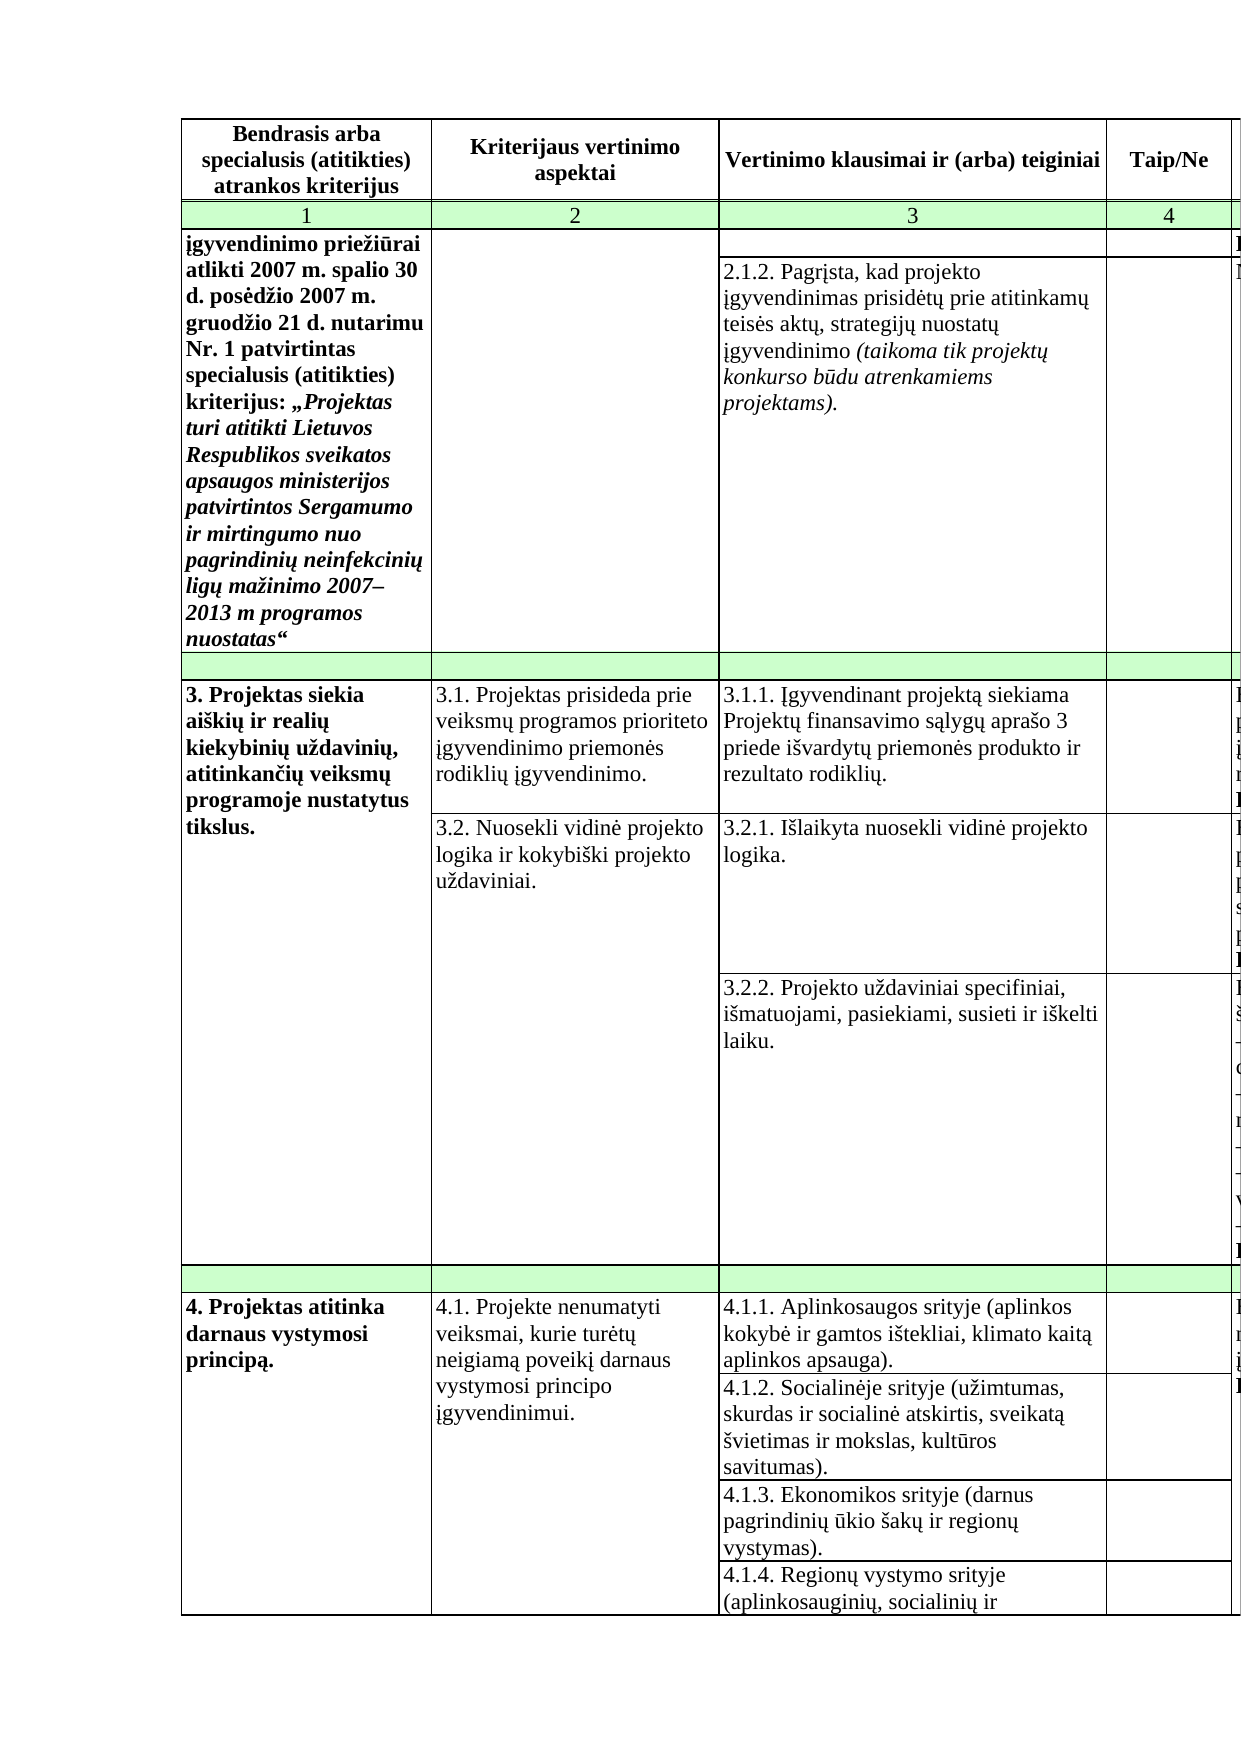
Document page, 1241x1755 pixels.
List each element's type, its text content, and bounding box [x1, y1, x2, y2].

table_cell [720, 1266, 1106, 1292]
table_cell [720, 653, 1106, 679]
table_cell 4. Projektas atitinka darnaus vystymosi principą. [182, 1293, 431, 1614]
table_cell 3 [720, 202, 1106, 228]
table_cell 4.1.2. Socialinėje srityje (užimtumas, skurdas ir socialinė atskirtis, sveikatą švietimas ir mokslas, kultūros savitumas). [720, 1374, 1106, 1479]
table_cell [1107, 258, 1231, 651]
table_cell 3.2. Nuosekli vidinė projekto logika ir kokybiški projekto uždaviniai. [432, 814, 718, 1264]
table_cell 3. Projektas siekia aiškių ir realių kiekybinių uždavinių, atitinkančių veiksmų programoje nustatytus tikslus. [182, 681, 431, 1264]
table_cell 3.1. Projektas prisideda prie veiksmų programos prioriteto įgyvendinimo priemonės rodiklių įgyvendinimo. [432, 681, 718, 813]
table_cell [1107, 1562, 1231, 1614]
table_cell [432, 230, 718, 651]
table_cell 1 [182, 202, 431, 228]
table_cell 2 [432, 202, 718, 228]
table_cell 5 [1232, 202, 1240, 228]
table_cell [1107, 1293, 1231, 1372]
table_cell 4.1. Projekte nenumatyti veiksmai, kurie turėtų neigiamą poveikį darnaus vystymosi principo įgyvendinimui. [432, 1293, 718, 1614]
table_cell [1232, 1266, 1240, 1292]
table_cell 4.1.4. Regionų vystymo srityje (aplinkosauginių, socialinių ir [720, 1562, 1106, 1614]
table_header Bendrasis arba specialusis (atitikties) atrankos kriterijus [182, 120, 431, 199]
table_cell [1107, 230, 1231, 256]
table_cell [182, 1266, 431, 1292]
table_cell 2.1.2. Pagrįsta, kad projekto įgyvendinimas prisidėtų prie atitinkamų teisės aktų, strategijų nuostatų įgyvendinimo (taikoma tik projektų konkurso būdu atrenkamiems projektams). [720, 258, 1106, 651]
table_cell [432, 653, 718, 679]
table_cell [1107, 681, 1231, 813]
table_cell [1107, 974, 1231, 1264]
table_cell 3.1.1. Įgyvendinant projektą siekiama Projektų finansavimo sąlygų aprašo 3 priede išvardytų priemonės produkto ir rezultato rodiklių. [720, 681, 1106, 813]
table_cell Netaikoma [1232, 258, 1240, 651]
table_header Vertinimo klausimai ir (arba) teiginiai [720, 120, 1106, 199]
table_cell Būtina įsitikinti, ar projekto įgyvendinimas neturi neigiamos įtakos darnaus vystymosi principo įgyvendinimui. Paraiškos A dalis [1232, 1293, 1240, 1614]
table_cell [720, 230, 1106, 256]
table_cell [1107, 653, 1231, 679]
table_cell [1232, 653, 1240, 679]
table_cell [1107, 814, 1231, 972]
table_cell [1107, 1266, 1231, 1292]
table_cell [182, 653, 431, 679]
table_header Taip/Ne [1107, 120, 1231, 199]
table_cell įgyvendinimo priežiūrai atlikti 2007 m. spalio 30 d. posėdžio 2007 m. gruodžio 21 d. nutarimu Nr. 1 patvirtintas specialusis (atitikties) kriterijus: „Projektas turi atitikti Lietuvos Respublikos sveikatos apsaugos ministerijos patvirtintos Sergamumo ir mirtingumo nuo pagrindinių neinfekcinių ligų mažinimo 2007–2013 m programos nuostatas“ [182, 230, 431, 651]
table_cell [432, 1266, 718, 1292]
table_cell [1107, 1374, 1231, 1479]
table_cell 4.1.1. Aplinkosaugos srityje (aplinkos kokybė ir gamtos ištekliai, klimato kaitą aplinkos apsauga). [720, 1293, 1106, 1372]
table_cell 3.2.1. Išlaikyta nuosekli vidinė projekto logika. [720, 814, 1106, 972]
table_cell 4.1.3. Ekonomikos srityje (darnus pagrindinių ūkio šakų ir regionų vystymas). [720, 1481, 1106, 1560]
table_cell 3.2.2. Projekto uždaviniai specifiniai, išmatuojami, pasiekiami, susieti ir iškelti laiku. [720, 974, 1106, 1264]
table_header Kriterijaus vertinimo aspektai [432, 120, 718, 199]
table_cell [1107, 1481, 1231, 1560]
table_cell 4 [1107, 202, 1231, 228]
